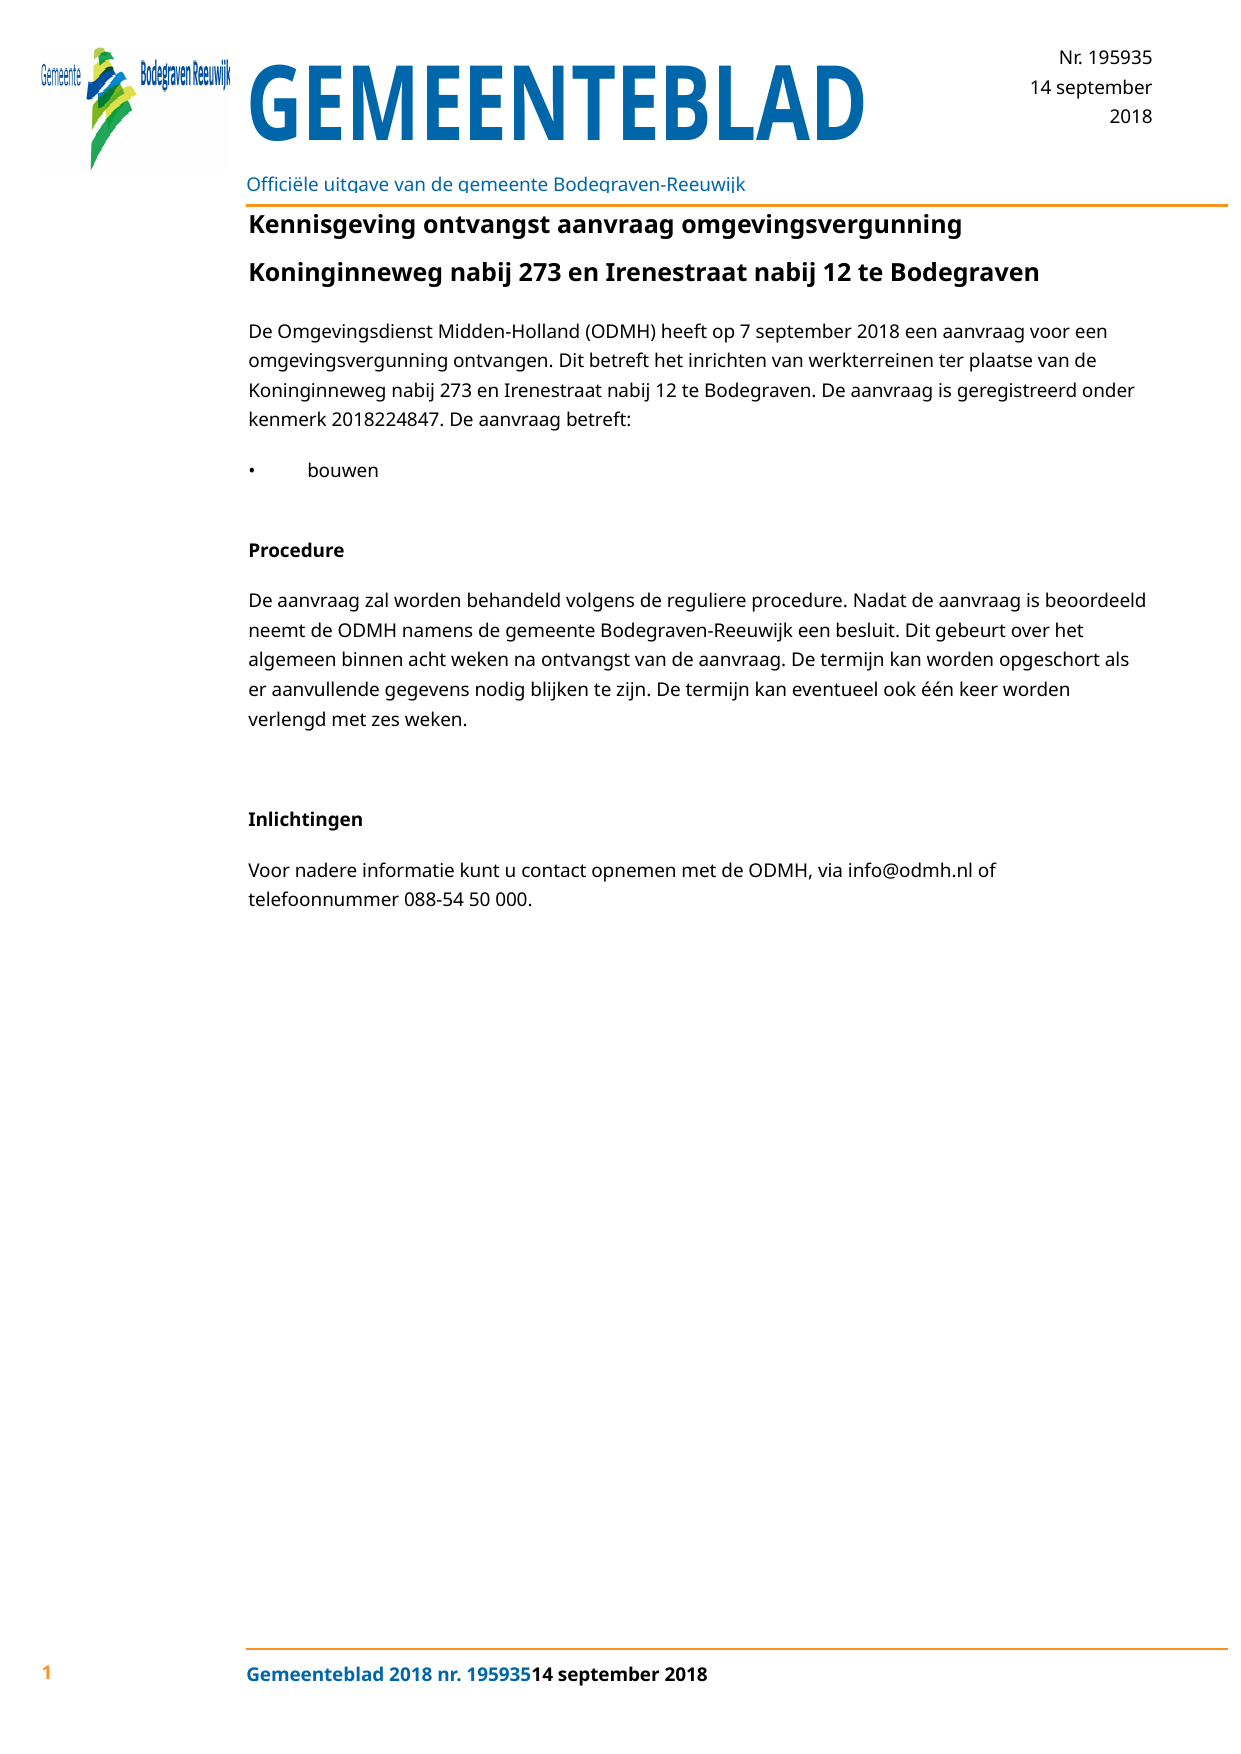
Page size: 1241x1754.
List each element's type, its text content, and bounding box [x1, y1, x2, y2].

text Voor nadere informatie kunt u contact opnemen met de ODMH, via info@odmh.nl of telefoonnummer 088-54 50 000. [248, 857, 1152, 912]
text Inlichtingen [248, 807, 1152, 832]
list bouwen [248, 457, 1152, 483]
text Kennisgeving ontvangst aanvraag omgevingsvergunning Koninginneweg nabij 273 en Irenestraat nabij 12 te Bodegraven [248, 207, 1152, 288]
text Procedure [248, 537, 1152, 563]
text De Omgevingsdienst Midden-Holland (ODMH) heeft op 7 september 2018 een aanvraag voor een omgevingsvergunning ontvangen. Dit betreft het inrichten van werkterreinen ter plaatse van de Koninginneweg nabij 273 en Irenestraat nabij 12 te Bodegraven. De aanvraag is geregistreerd onder kenmerk 2018224847. De aanvraag betreft: [248, 318, 1152, 432]
picture [41, 47, 231, 172]
text De aanvraag zal worden behandeld volgens de reguliere procedure. Nadat de aanvraag is beoordeeld neemt de ODMH namens de gemeente Bodegraven-Reeuwijk een besluit. Dit gebeurt over het algemeen binnen acht weken na ontvangst van de aanvraag. De termijn kan worden opgeschort als er aanvullende gegevens nodig blijken te zijn. De termijn kan eventueel ook één keer worden verlengd met zes weken. [248, 587, 1152, 732]
